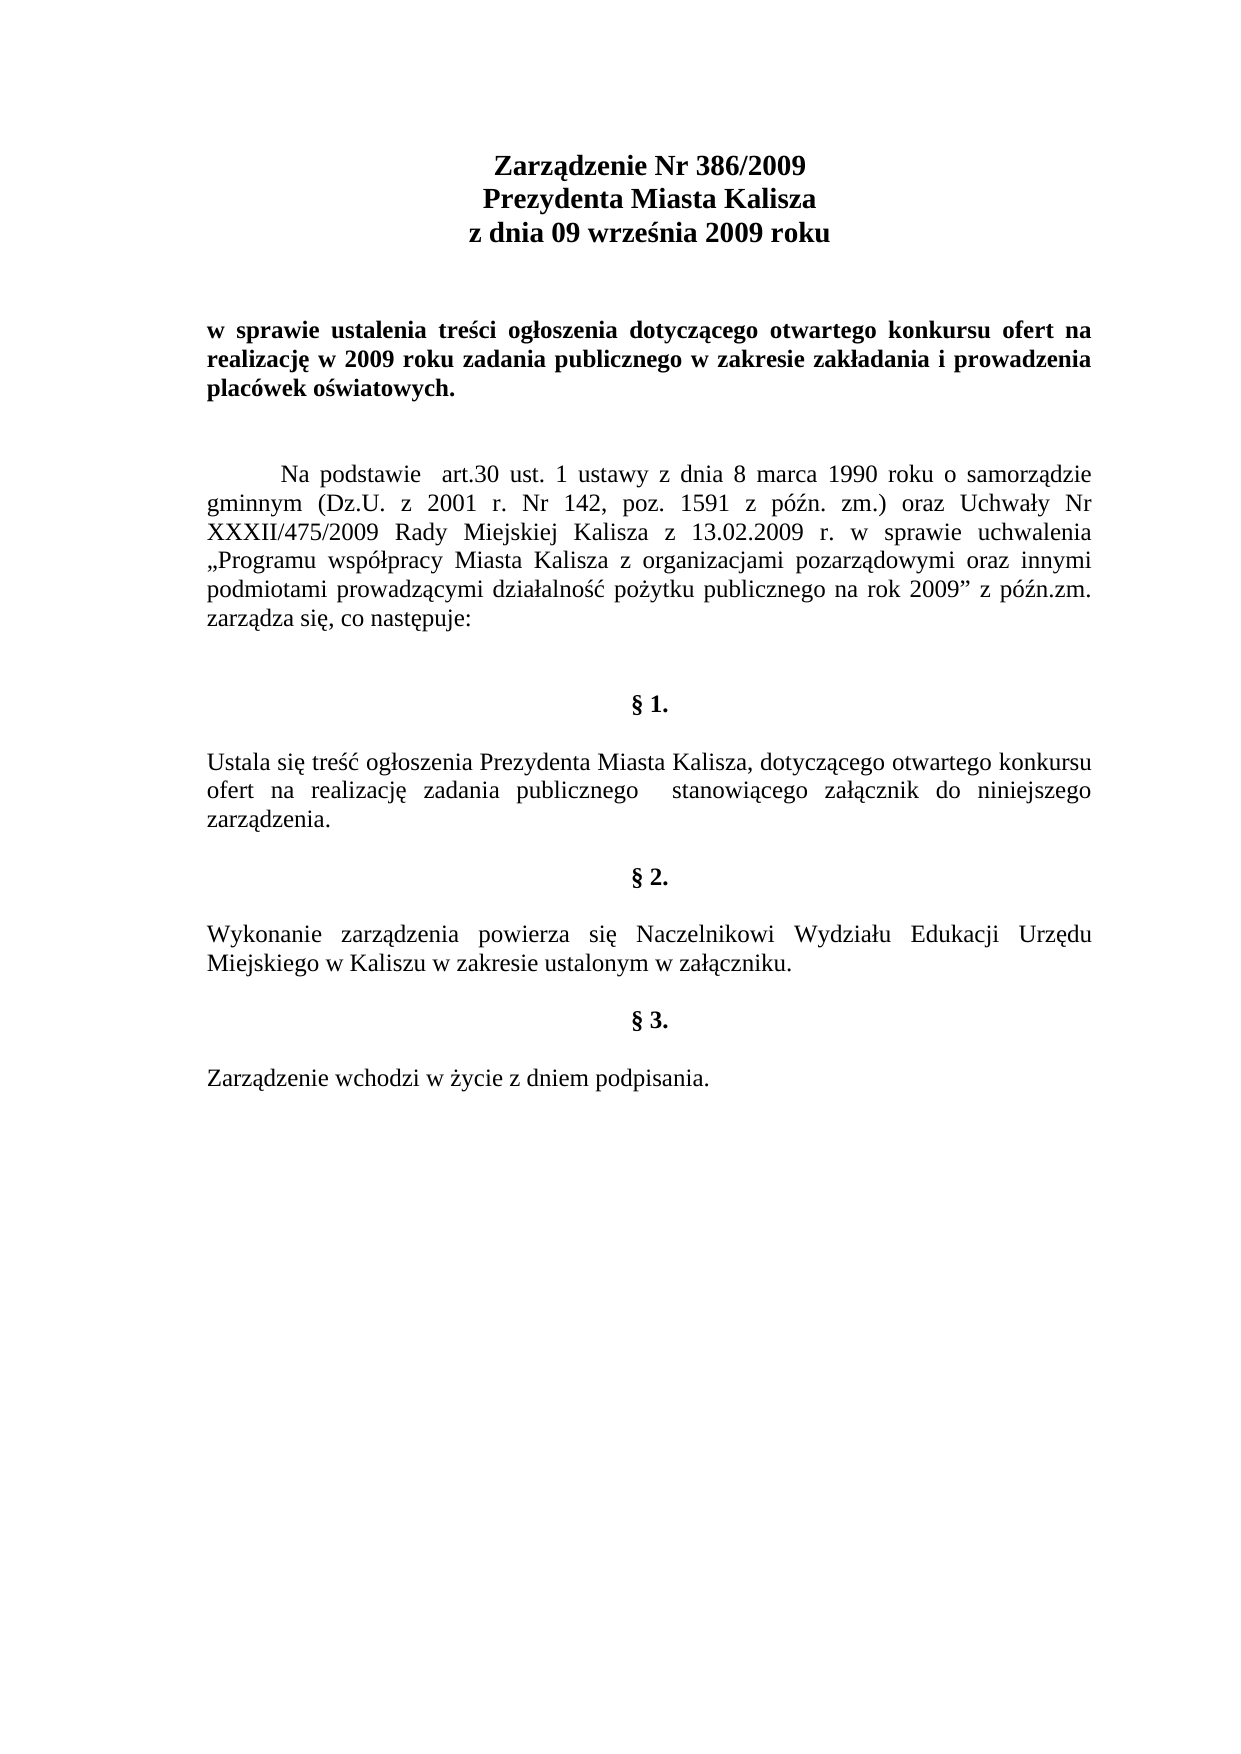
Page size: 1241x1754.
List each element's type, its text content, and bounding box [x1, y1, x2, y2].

text z dnia 09 września 2009 roku [207, 215, 1092, 248]
text Prezydenta Miasta Kalisza [207, 181, 1092, 215]
text w sprawie ustalenia treści ogłoszenia dotyczącego otwartego konkursu ofert na realizację w 2009 roku zadania publicznego w zakresie zakładania i prowadzenia placówek oświatowych. [207, 315, 1092, 402]
text Na podstawie art.30 ust. 1 ustawy z dnia 8 marca 1990 roku o samorządzie gminnym (Dz.U. z 2001 r. Nr 142, poz. 1591 z późn. zm.) oraz Uchwały Nr XXXII/475/2009 Rady Miejskiej Kalisza z 13.02.2009 r. w sprawie uchwalenia „Programu współpracy Miasta Kalisza z organizacjami pozarządowymi oraz innymi podmiotami prowadzącymi działalność pożytku publicznego na rok 2009” z późn.zm. zarządza się, co następuje: [207, 459, 1092, 632]
text § 2. [207, 862, 1092, 890]
text Ustala się treść ogłoszenia Prezydenta Miasta Kalisza, dotyczącego otwartego konkursu ofert na realizację zadania publicznego stanowiącego załącznik do niniejszego zarządzenia. [207, 747, 1092, 833]
text Zarządzenie Nr 386/2009 [207, 148, 1092, 181]
text Zarządzenie wchodzi w życie z dniem podpisania. [207, 1063, 1092, 1092]
text § 3. [207, 1005, 1092, 1034]
text § 1. [207, 689, 1092, 718]
text Wykonanie zarządzenia powierza się Naczelnikowi Wydziału Edukacji Urzędu Miejskiego w Kaliszu w zakresie ustalonym w załączniku. [207, 919, 1092, 977]
